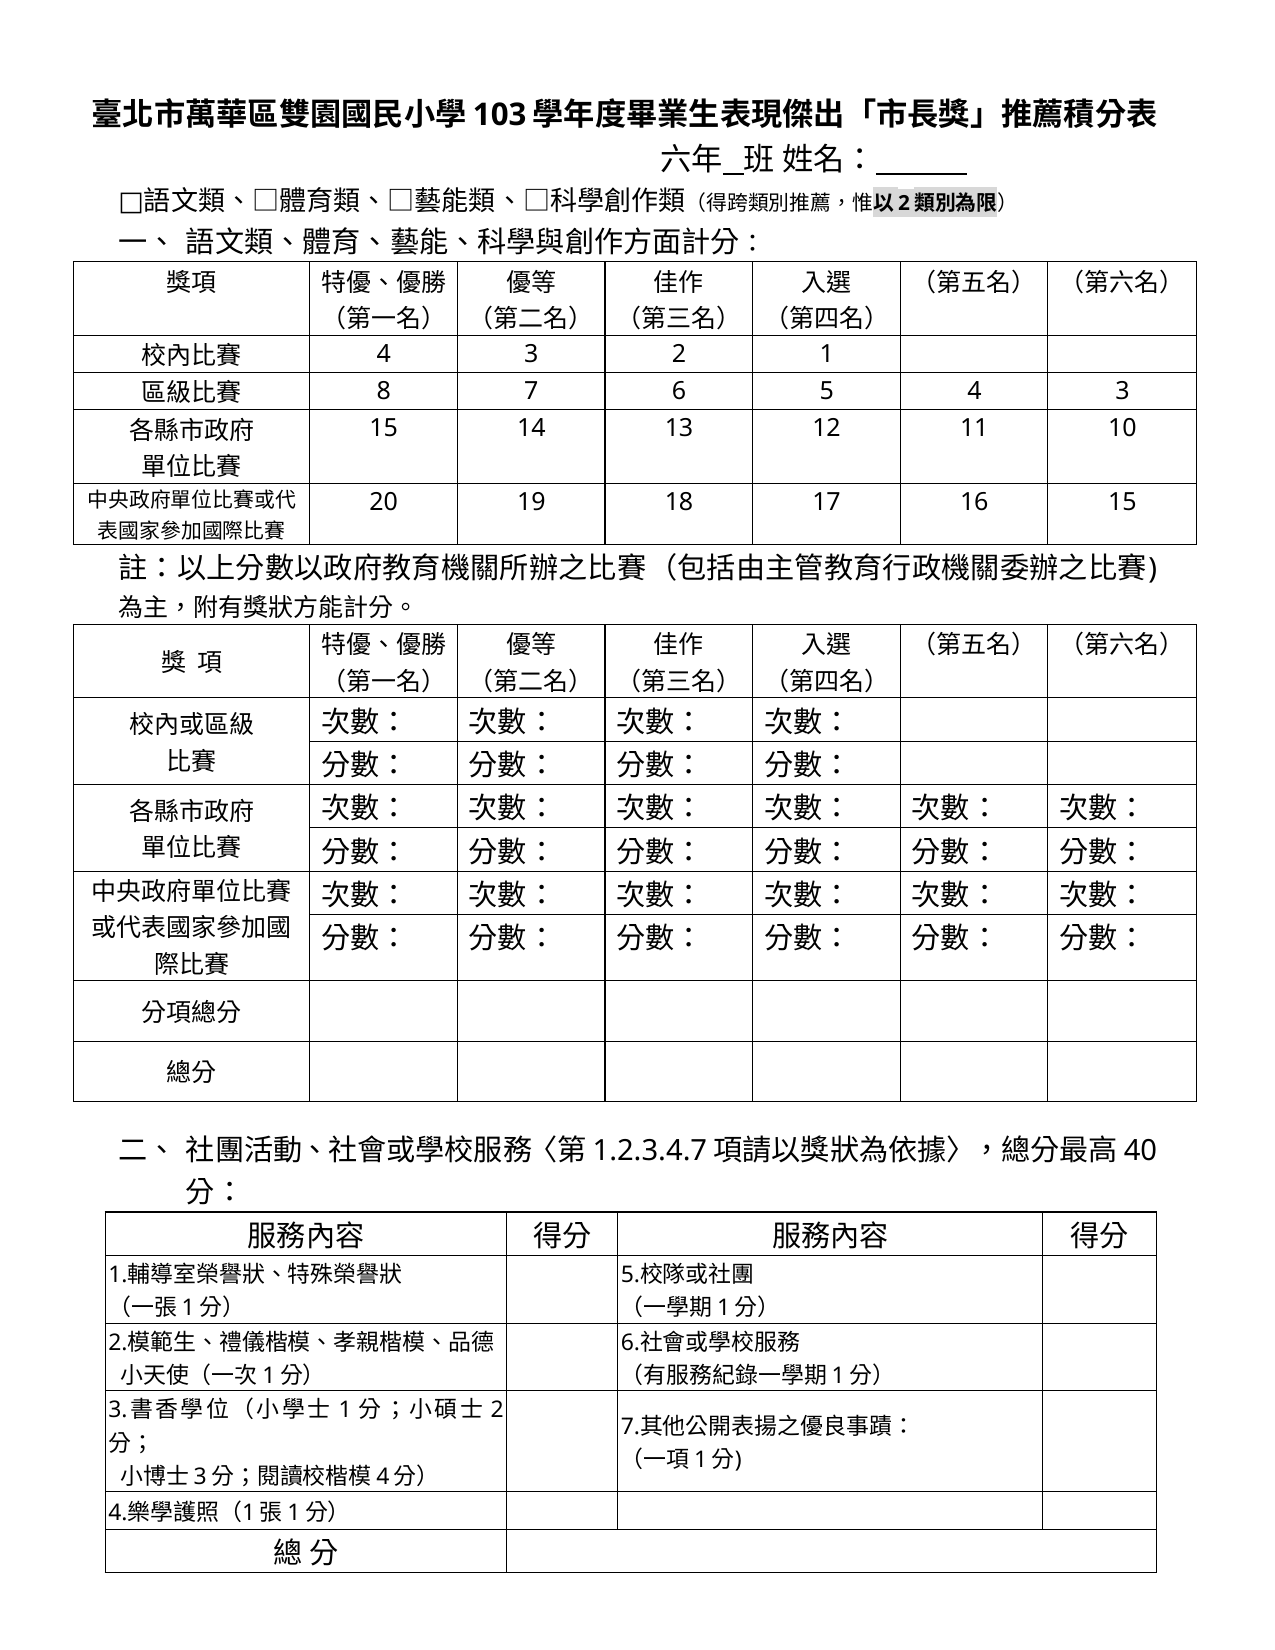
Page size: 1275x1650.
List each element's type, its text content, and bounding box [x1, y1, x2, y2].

table_cell [901, 698, 1047, 741]
table_cell 17 [753, 484, 900, 544]
table_cell [1048, 1042, 1196, 1101]
table_header 特優、優勝 （第一名） [310, 262, 457, 334]
table_cell 2.模範生、禮儀楷模、孝親楷模、品德 小天使（一次1分） [106, 1324, 506, 1390]
table_cell 分數： [1048, 915, 1196, 980]
table_cell 次數： [901, 785, 1047, 827]
table_header （第五名） [901, 625, 1047, 697]
table_cell 次數： [458, 785, 604, 827]
table_cell [606, 1042, 752, 1101]
table_cell 7.其他公開表揚之優良事蹟： （一項1分) [618, 1391, 1042, 1491]
table_cell [310, 1042, 457, 1101]
table_cell [1048, 336, 1196, 372]
table_cell [1043, 1256, 1156, 1322]
table_cell 20 [310, 484, 457, 544]
table_cell [753, 981, 900, 1041]
table_cell 6.社會或學校服務 （有服務紀錄一學期1分） [618, 1324, 1042, 1390]
table_cell 分數： [458, 742, 604, 784]
table_header 優等 （第二名） [458, 625, 604, 697]
table_cell [753, 1042, 900, 1101]
table_cell 分數： [901, 828, 1047, 871]
table_cell 16 [901, 484, 1047, 544]
table_cell [1043, 1324, 1156, 1390]
table_cell 次數： [753, 872, 900, 914]
table_cell 分數： [458, 828, 604, 871]
table_cell 分數： [753, 742, 900, 784]
table_cell 校內比賽 [74, 336, 309, 372]
table_header 服務內容 [106, 1213, 506, 1255]
table_cell 分數： [901, 915, 1047, 980]
table_cell 3 [458, 336, 604, 372]
table_cell 分數： [753, 915, 900, 980]
table_cell 次數： [606, 872, 752, 914]
table_cell 5 [753, 373, 900, 409]
text 臺北市萬華區雙園國民小學103學年度畢業生表現傑出「市長獎」推薦積分表 [68, 89, 1181, 134]
table_cell 3 [1048, 373, 1196, 409]
table_cell [310, 981, 457, 1041]
table_cell 4 [310, 336, 457, 372]
table_cell [507, 1324, 617, 1390]
table_cell 分數： [310, 742, 457, 784]
table_cell [1043, 1492, 1156, 1529]
table_cell 7 [458, 373, 604, 409]
table_cell 11 [901, 410, 1047, 483]
table_cell 各縣市政府 單位比賽 [74, 410, 309, 483]
table_cell 19 [458, 484, 604, 544]
text 六年 班 姓名： [118, 134, 1157, 179]
table_header （第六名） [1048, 625, 1196, 697]
table_cell 次數： [310, 785, 457, 827]
table_header 獎 項 [74, 625, 309, 697]
table_cell 校內或區級 比賽 [74, 698, 309, 784]
table_cell 1.輔導室榮譽狀、特殊榮譽狀 （一張1分） [106, 1256, 506, 1322]
table_cell 總分 [74, 1042, 309, 1101]
table_cell 分數： [458, 915, 604, 980]
table_cell 次數： [901, 872, 1047, 914]
table_cell 分數： [753, 828, 900, 871]
table_cell [901, 336, 1047, 372]
table_header 特優、優勝 （第一名） [310, 625, 457, 697]
list 社團活動、社會或學校服務〈第1.2.3.4.7項請以獎狀為依據〉，總分最高40分： [118, 1127, 1157, 1211]
table_cell 分數： [606, 915, 752, 980]
table_cell 1 [753, 336, 900, 372]
table_header （第五名） [901, 262, 1047, 334]
table_cell 次數： [1048, 872, 1196, 914]
table_cell 總 分 [106, 1530, 506, 1572]
table_cell 分項總分 [74, 981, 309, 1041]
table_cell 13 [606, 410, 752, 483]
table_cell [507, 1391, 617, 1491]
table_header （第六名） [1048, 262, 1196, 334]
table_cell [1048, 742, 1196, 784]
table_header 得分 [507, 1213, 617, 1255]
table_cell 次數： [606, 785, 752, 827]
table_header 服務內容 [618, 1213, 1042, 1255]
table_cell 14 [458, 410, 604, 483]
table_cell 3.書香學位（小學士1分；小碩士2分； 小博士3分；閱讀校楷模4分） [106, 1391, 506, 1491]
table_cell [507, 1530, 1156, 1572]
table_cell [618, 1492, 1042, 1529]
table_cell [1043, 1391, 1156, 1491]
text □語文類、□體育類、□藝能類、□科學創作類（得跨類別推薦，惟以2類別為限） [118, 179, 1157, 219]
table_cell 18 [606, 484, 752, 544]
table_header 得分 [1043, 1213, 1156, 1255]
table_cell 4.樂學護照（1張1分） [106, 1492, 506, 1529]
table_header 入選 （第四名） [753, 262, 900, 334]
table_cell 12 [753, 410, 900, 483]
table_cell [507, 1256, 617, 1322]
table_cell 分數： [606, 742, 752, 784]
table_header 獎項 [74, 262, 309, 334]
table_cell [901, 981, 1047, 1041]
table_header 優等 （第二名） [458, 262, 604, 334]
table_cell 次數： [458, 872, 604, 914]
table_cell 中央政府單位比賽或代表國家參加國際比賽 [74, 872, 309, 980]
table_cell [1048, 698, 1196, 741]
table_cell 8 [310, 373, 457, 409]
table_cell 次數： [458, 698, 604, 741]
table_cell 次數： [310, 872, 457, 914]
table_cell 次數： [1048, 785, 1196, 827]
table_cell 分數： [310, 915, 457, 980]
table_cell 次數： [606, 698, 752, 741]
table_cell 10 [1048, 410, 1196, 483]
table_header 佳作 （第三名） [606, 262, 752, 334]
table_cell 4 [901, 373, 1047, 409]
table_cell [507, 1492, 617, 1529]
table_cell 5.校隊或社團 （一學期1分） [618, 1256, 1042, 1322]
table_cell [901, 1042, 1047, 1101]
table_cell [458, 1042, 604, 1101]
table_cell 分數： [310, 828, 457, 871]
table_cell 分數： [1048, 828, 1196, 871]
table_cell 各縣市政府 單位比賽 [74, 785, 309, 871]
table_cell 15 [1048, 484, 1196, 544]
table_cell 次數： [310, 698, 457, 741]
table_cell 15 [310, 410, 457, 483]
text 註：以上分數以政府教育機關所辦之比賽（包括由主管教育行政機關委辦之比賽)為主，附有獎狀方能計分。 [118, 545, 1157, 624]
table_cell 6 [606, 373, 752, 409]
table_cell [458, 981, 604, 1041]
table_cell [901, 742, 1047, 784]
table_cell [606, 981, 752, 1041]
table_cell [1048, 981, 1196, 1041]
table_cell 中央政府單位比賽或代表國家參加國際比賽 [74, 484, 309, 544]
table_header 入選 （第四名） [753, 625, 900, 697]
table_cell 2 [606, 336, 752, 372]
list 語文類、體育、藝能、科學與創作方面計分： [118, 219, 1157, 261]
table_cell 分數： [606, 828, 752, 871]
table_cell 次數： [753, 698, 900, 741]
table_cell 區級比賽 [74, 373, 309, 409]
table_header 佳作 （第三名） [606, 625, 752, 697]
table_cell 次數： [753, 785, 900, 827]
